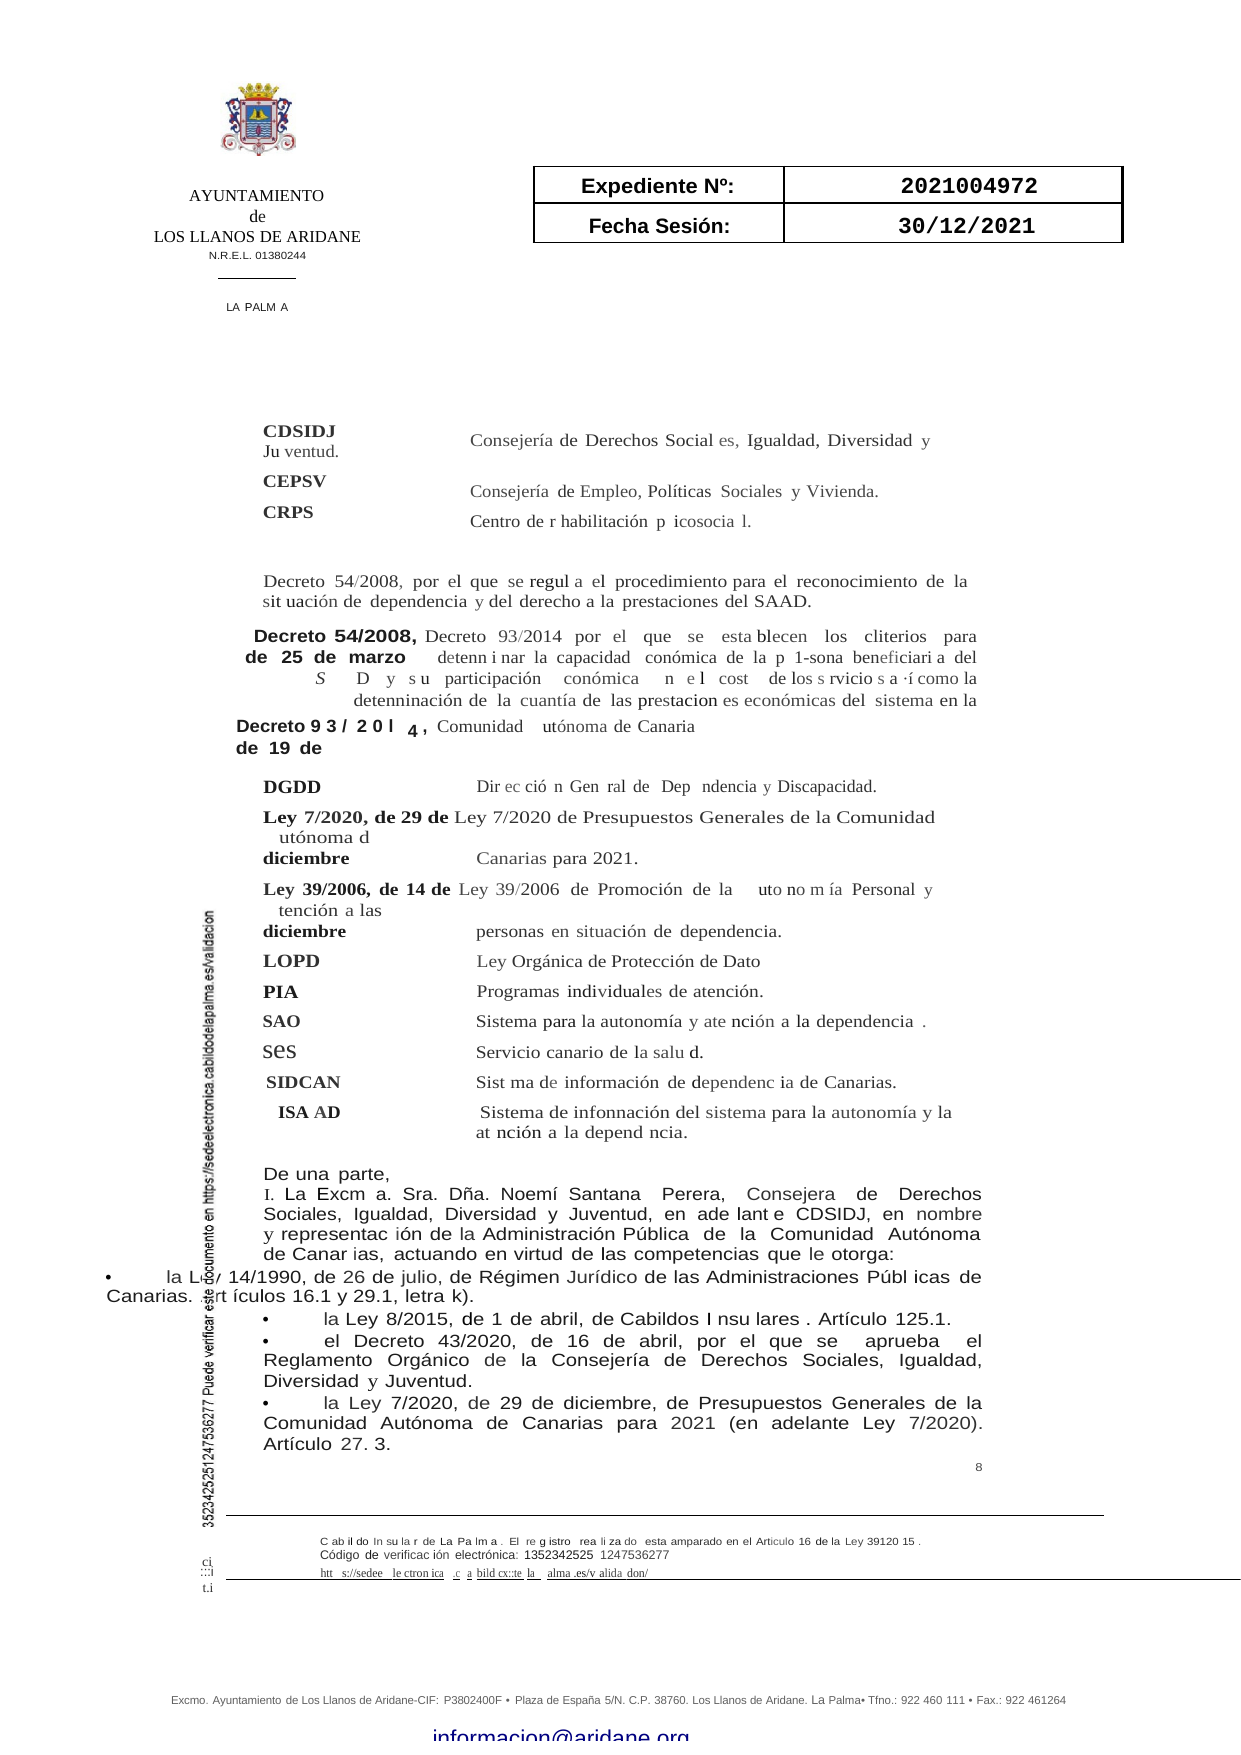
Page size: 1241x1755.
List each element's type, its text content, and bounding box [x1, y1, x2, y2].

text Decreto 54/2008, por el que se regul a el procedimiento para el reconocimiento de la sit uación de dependencia y del derecho a la prestaciones del SAAD. [262, 572, 973, 611]
list la Ley 8/2015, de 1 de abril, de Cabildos I nsu lares . Artículo 125.1. [262, 1309, 1241, 1329]
text Decreto 54/2008, Decreto 93/2014 por el que se esta blecen los cliterios para de 25 de marzo detenn i nar la capacidad conómica de la p 1-sona beneficiari a del S D y s u participación conómica n e l cost de los s rvicio s a ·í como la detenninación de la cuantía de las prestacion es económicas del sistema en la [235, 626, 977, 710]
subtitle ses [262, 1034, 353, 1065]
text Ju ventud. CEPSV CRPS [263, 441, 342, 522]
text t.i [202, 1581, 1241, 1596]
text htt s://sedee le ctron ica .c a bild cx::te la alma .es/v alida don/ [226, 1567, 1241, 1581]
text tención a las [278, 900, 1241, 920]
subtitle de 19 de [236, 738, 1241, 758]
list la Ley 7/2020, de 29 de diciembre, de Presupuestos Generales de la Comunidad Autónoma de Canarias para 2021 (en adelante Ley 7/2020). Artículo 27. 3. [262, 1393, 983, 1454]
text C ab il do In su la r de La Pa lm a . El re g istro rea li za do esta amparado en el Articulo 16 de la Ley 39120 15 . [320, 1537, 1241, 1548]
text Sistema de infonnación del sistema para la autonomía y la at nción a la depend ncia. [476, 1102, 968, 1142]
text personas en situación de dependencia. Ley Orgánica de Protección de Dato Programas individuales de atención. [476, 921, 810, 1002]
text Ley 39/2006, de 14 de Ley 39/2006 de Promoción de la uto no m ía Personal y [263, 879, 1241, 899]
text Consejería de Derechos Social es, Igualdad, Diversidad y [470, 430, 1241, 450]
text Sistema para la autonomía y ate nción a la dependencia . Servicio canario de la salu d. [476, 1011, 968, 1062]
table_header Expediente Nº: [535, 167, 783, 202]
text Decreto 9 3 / 2 0 l 4 , Comunidad utónoma de Canaria [236, 713, 1241, 738]
text SAO [262, 1011, 353, 1032]
table_cell 30/12/2021 [785, 204, 1121, 242]
text ci Código de verificac ión electrónica: 1352342525 1247536277 [202, 1548, 1241, 1562]
list la Ley 14/1990, de 26 de julio, de Régimen Jurídico de las Administraciones Públ icas de Canarias. Art ículos 16.1 y 29.1, letra k). [217, 1268, 982, 1307]
text DGDD Dir ec ció n Gen ral de Dep ndencia y Discapacidad. [263, 776, 1241, 798]
text AYUNTAMIENTO [106, 186, 407, 205]
text LOS LLANOS DE ARIDANE [106, 227, 408, 246]
text Sist ma de información de dependenc ia de Canarias. [476, 1072, 1241, 1092]
table_cell Fecha Sesión: [535, 204, 783, 242]
text [532, 243, 1124, 247]
text diciembre Canarias para 2021. [263, 848, 1241, 868]
subtitle CDSIDJ [263, 420, 340, 441]
text diciembre LOPD PIA [263, 921, 353, 1002]
text :::i [106, 1567, 213, 1579]
subtitle SIDCAN ISA AD [262, 1072, 340, 1123]
text [106, 1461, 201, 1474]
table_header 2021004972 [785, 167, 1121, 202]
text LA PALM A [226, 301, 1241, 314]
text Consejería de Empleo, Políticas Sociales y Vivienda. Centro de r habilitación p icosocia l. [470, 481, 928, 531]
text 8 [217, 1461, 982, 1474]
text De una parte, [263, 1163, 1241, 1184]
text de [106, 206, 409, 226]
text I. La Excm a. Sra. Dña. Noemí Santana Perera, Consejera de Derechos Sociales, Igualdad, Diversidad y Juventud, en ade lant e CDSIDJ, en nombre y representac ión de la Administración Pública de la Comunidad Autónoma de Canar ias, actuando en virtud de las competencias que le otorga: [263, 1185, 982, 1264]
text N.R.E.L. 01380244 [208, 249, 1241, 261]
text Ley 7/2020, de 29 de Ley 7/2020 de Presupuestos Generales de la Comunidad utónoma d [263, 807, 983, 847]
list el Decreto 43/2020, de 16 de abril, por el que se aprueba el Reglamento Orgánico de la Consejería de Derechos Sociales, Igualdad, Diversidad y Juventud. [262, 1331, 982, 1391]
list la Ley 14/1990, de 26 de julio, de Régimen Jurídico de las Administraciones Públ icas de Canarias. Art ículos 16.1 y 29.1, letra k). [105, 1268, 201, 1307]
